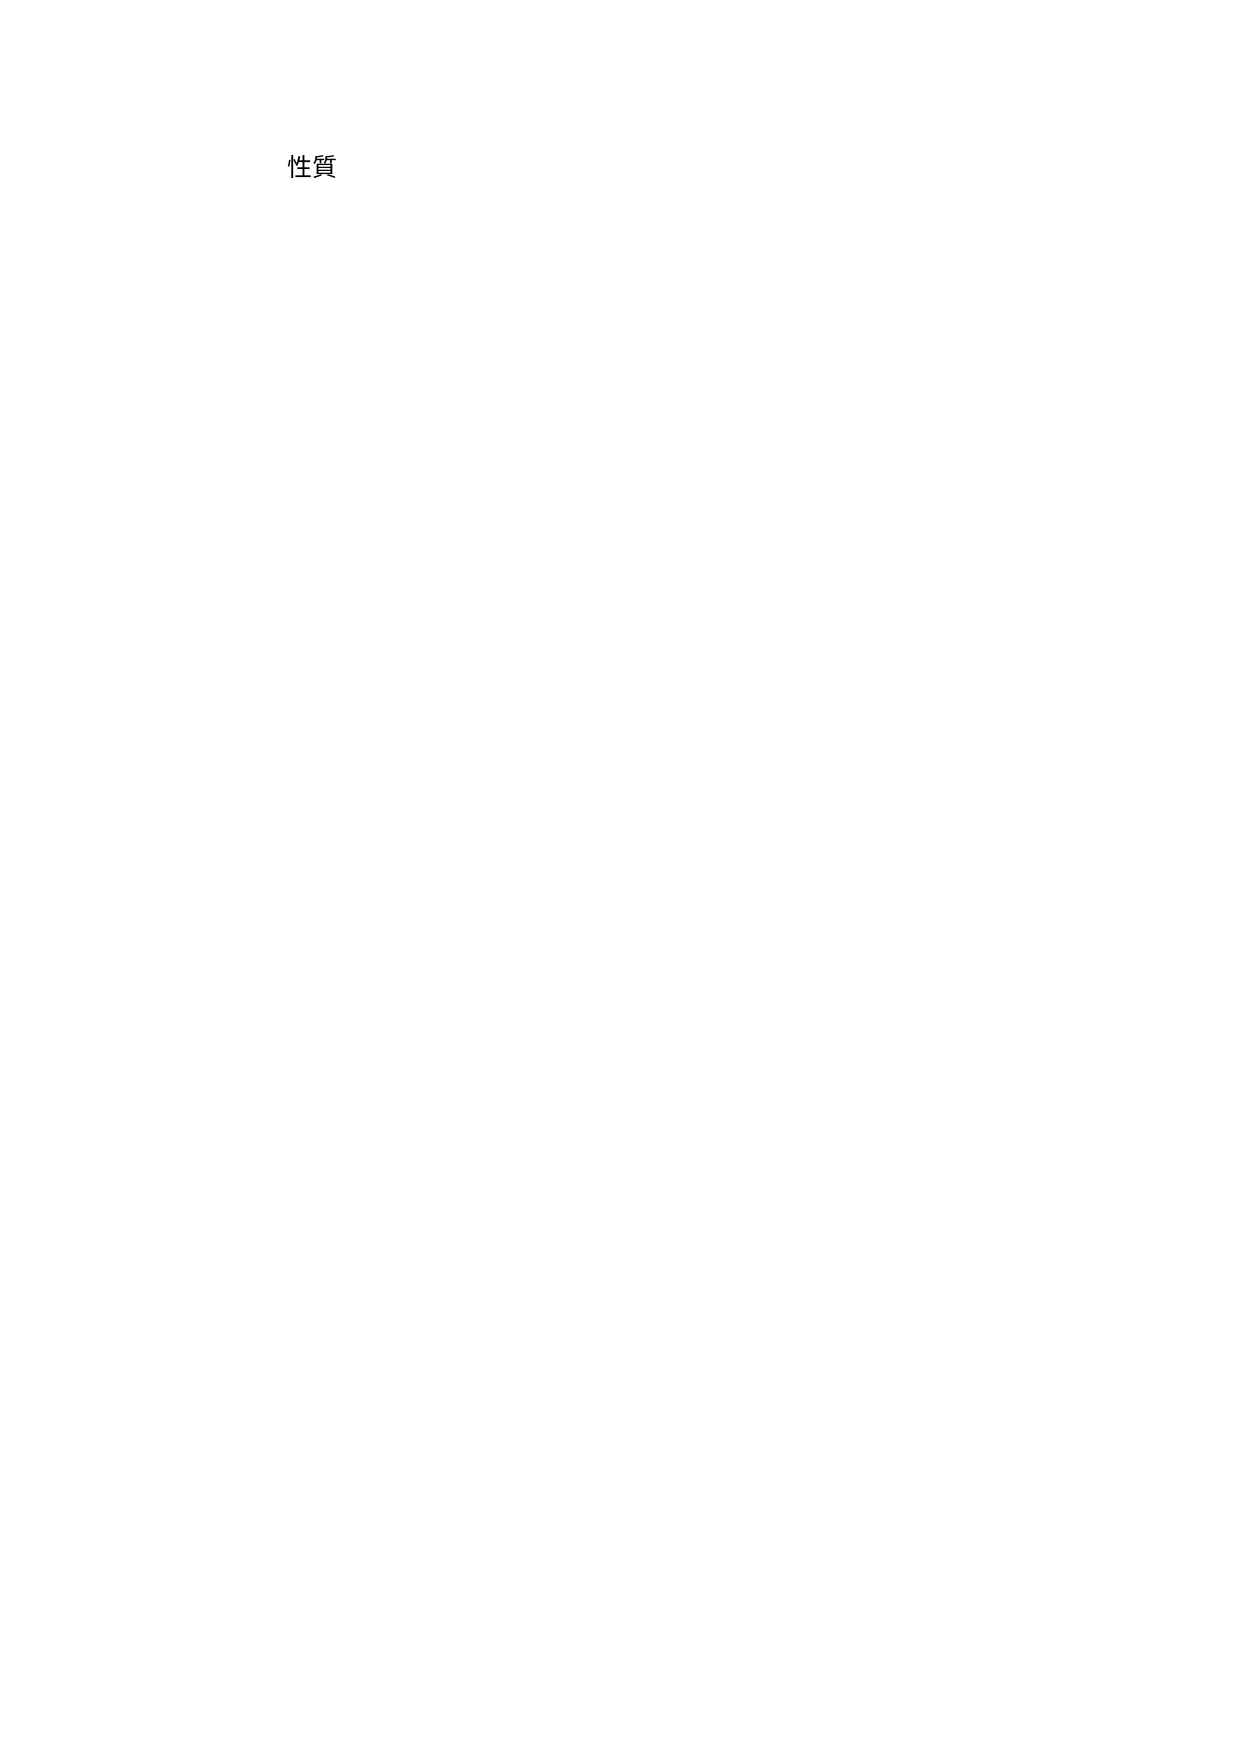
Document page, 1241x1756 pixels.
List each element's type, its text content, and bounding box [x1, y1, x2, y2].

text 性質 [287, 148, 1062, 184]
